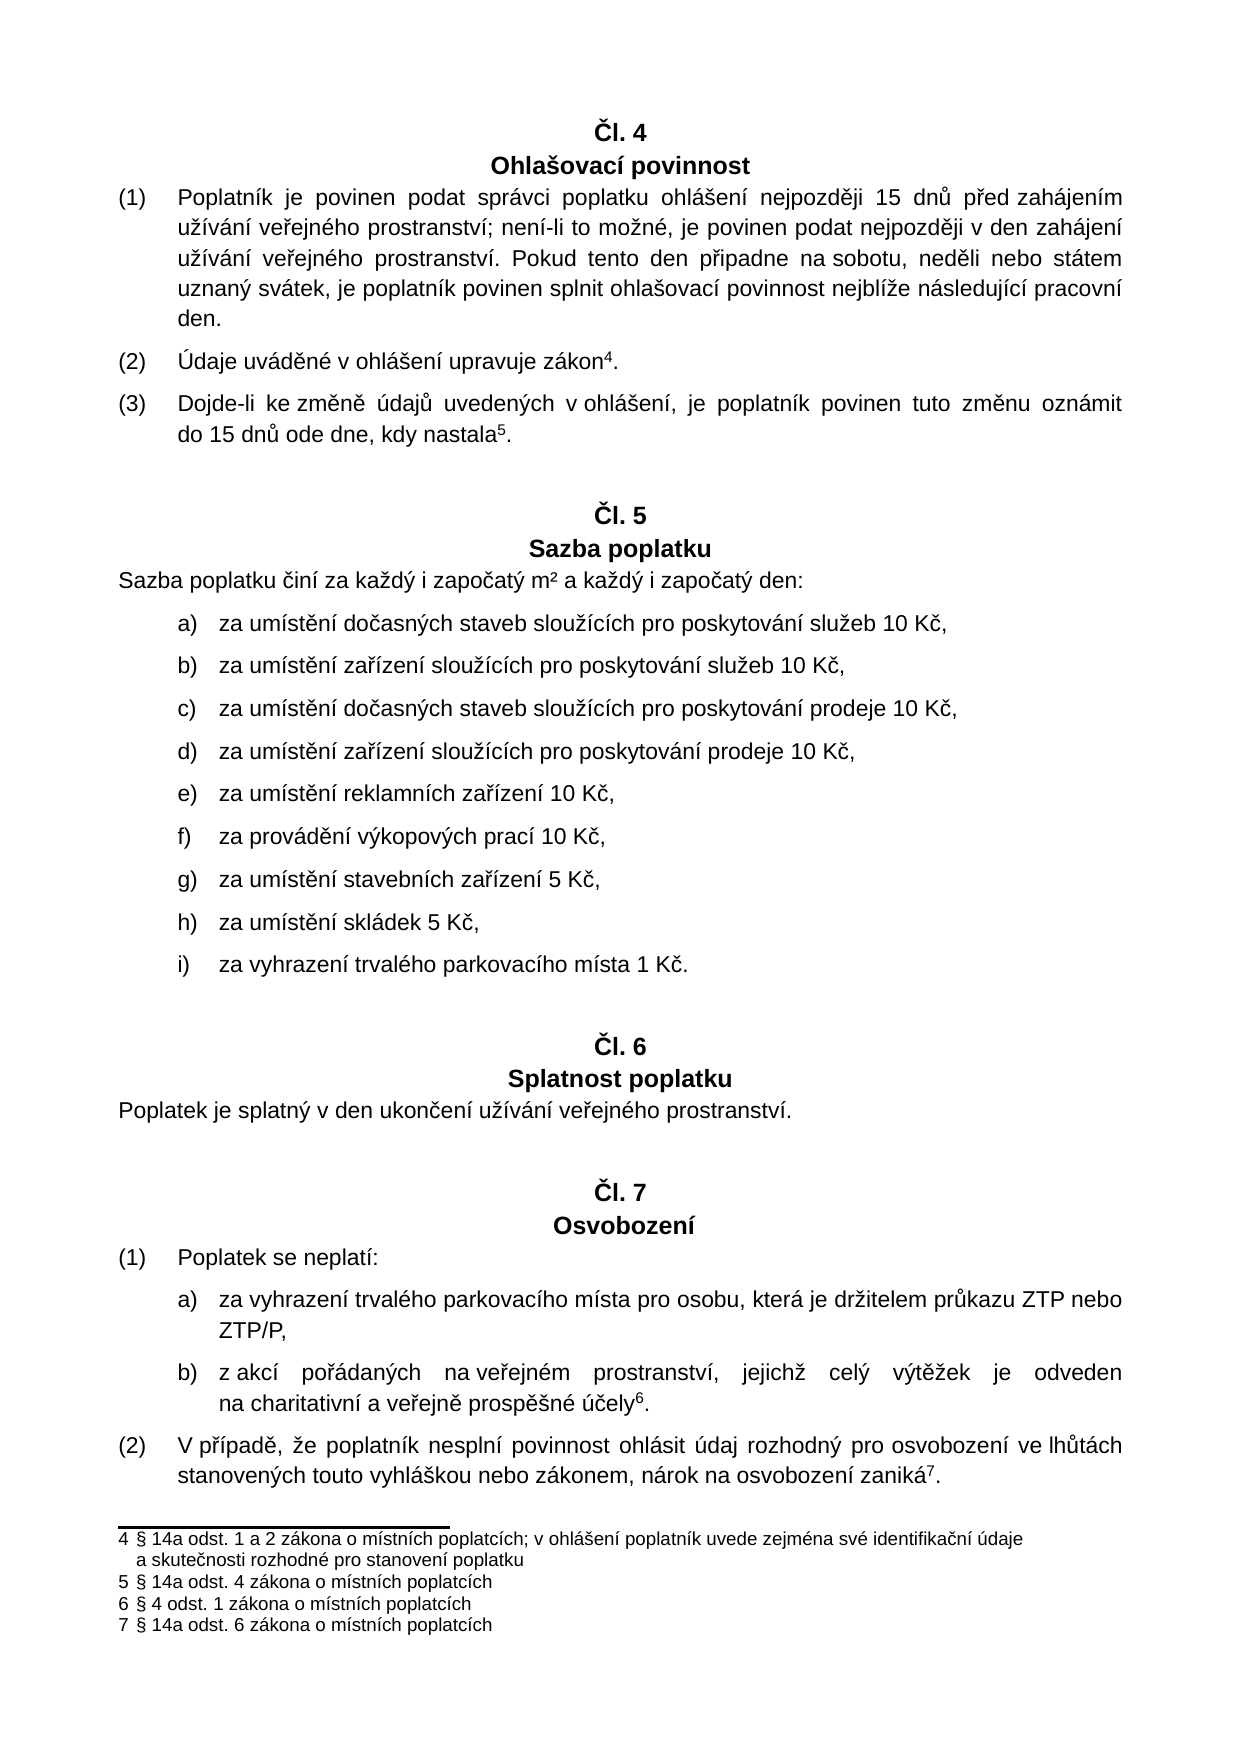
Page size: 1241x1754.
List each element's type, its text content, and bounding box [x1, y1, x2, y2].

list za umístění stavebních zařízení 5 Kč, [177, 866, 1122, 892]
list § 4 odst. 1 zákona o místních poplatcích [118, 1592, 1122, 1614]
list § 14a odst. 6 zákona o místních poplatcích [118, 1614, 1122, 1635]
list za umístění dočasných staveb sloužících pro poskytování prodeje 10 Kč, [177, 695, 1122, 721]
subtitle Čl. 6 Splatnost poplatku [118, 1031, 1122, 1093]
list Dojde-li ke změně údajů uvedených v ohlášení, je poplatník povinen tuto změnu oznámit do 15 dnů ode dne, kdy nastala. [118, 390, 1122, 447]
list za umístění zařízení sloužících pro poskytování prodeje 10 Kč, [177, 738, 1122, 764]
list za umístění zařízení sloužících pro poskytování služeb 10 Kč, [177, 652, 1122, 679]
list Poplatník je povinen podat správci poplatku ohlášení nejpozději 15 dnů před zahájením užívání veřejného prostranství; není-li to možné, je povinen podat nejpozději v den zahájení užívání veřejného prostranství. Pokud tento den připadne na sobotu, neděli nebo státem uznaný svátek, je poplatník povinen splnit ohlašovací povinnost nejblíže následující pracovní den. [118, 184, 1122, 331]
subtitle Čl. 7 Osvobození [118, 1178, 1122, 1239]
list § 14a odst. 1 a 2 zákona o místních poplatcích; v ohlášení poplatník uvede zejména své identifikační údaje a skutečnosti rozhodné pro stanovení poplatku [118, 1528, 1122, 1571]
list za provádění výkopových prací 10 Kč, [177, 823, 1122, 849]
list V případě, že poplatník nesplní povinnost ohlásit údaj rozhodný pro osvobození ve lhůtách stanovených touto vyhláškou nebo zákonem, nárok na osvobození zaniká. [118, 1432, 1122, 1489]
list za vyhrazení trvalého parkovacího místa pro osobu, která je držitelem průkazu ZTP nebo ZTP/P, [177, 1286, 1122, 1343]
subtitle Čl. 5 Sazba poplatku [118, 501, 1122, 563]
list za umístění reklamních zařízení 10 Kč, [177, 780, 1122, 807]
subtitle Čl. 4 Ohlašovací povinnost [118, 118, 1122, 180]
text Poplatek je splatný v den ukončení užívání veřejného prostranství. [118, 1097, 1122, 1124]
text Sazba poplatku činí za každý i započatý m² a každý i započatý den: [118, 567, 1122, 593]
list za umístění dočasných staveb sloužících pro poskytování služeb 10 Kč, [177, 609, 1122, 636]
list za umístění skládek 5 Kč, [177, 908, 1122, 935]
list § 14a odst. 4 zákona o místních poplatcích [118, 1571, 1122, 1592]
list Údaje uváděné v ohlášení upravuje zákon. [118, 348, 1122, 374]
list z akcí pořádaných na veřejném prostranství, jejichž celý výtěžek je odveden na charitativní a veřejně prospěšné účely. [177, 1359, 1122, 1416]
list za vyhrazení trvalého parkovacího místa 1 Kč. [177, 951, 1122, 978]
list Poplatek se neplatí: [118, 1244, 1122, 1270]
